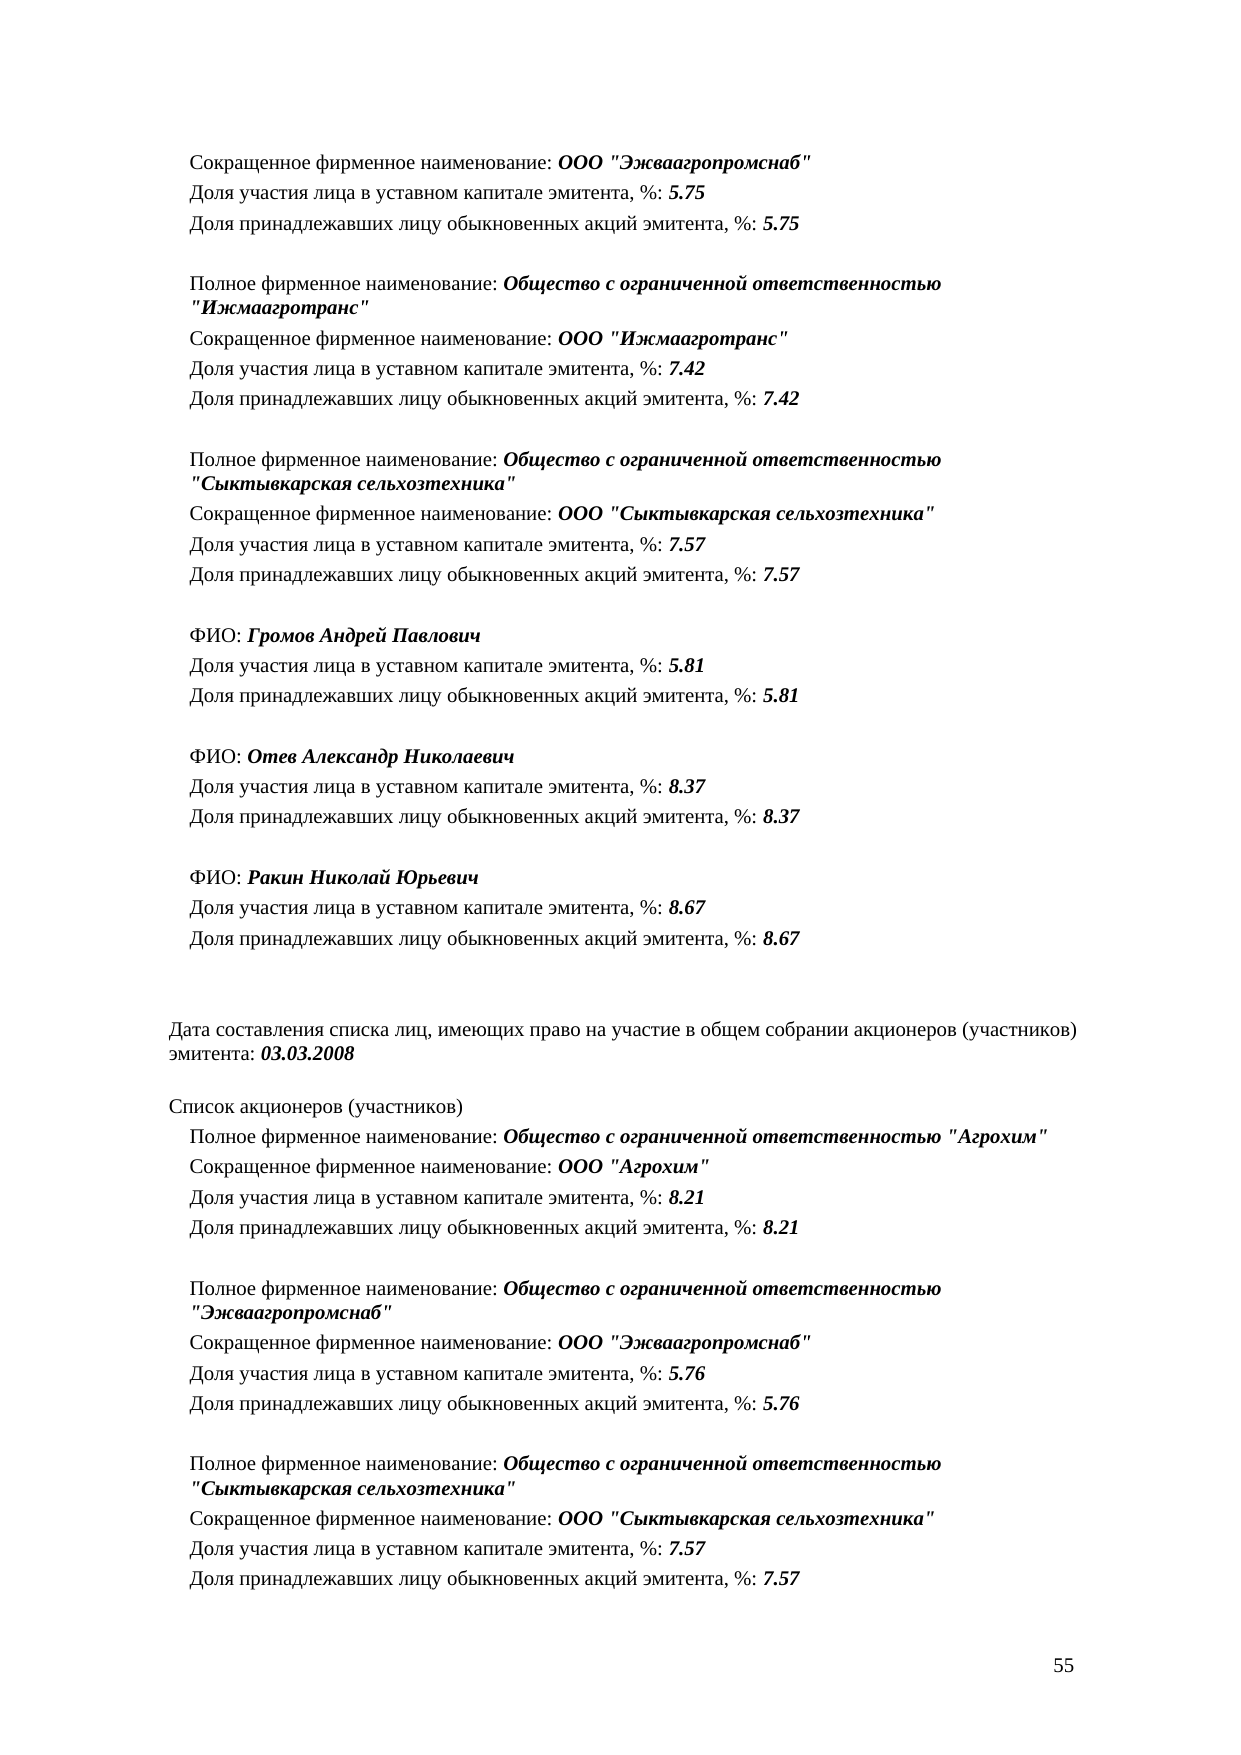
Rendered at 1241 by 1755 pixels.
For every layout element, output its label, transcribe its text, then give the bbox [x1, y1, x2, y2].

text Полное фирменное наименование: Общество с ограниченной ответственностью "Агрохим" [189, 1124, 1093, 1148]
text Сокращенное фирменное наименование: ООО "Сыктывкарская сельхозтехника" [189, 1506, 1093, 1530]
text ФИО: Отев Александр Николаевич [189, 744, 1093, 768]
text Доля принадлежавших лицу обыкновенных акций эмитента, %: 8.67 [189, 926, 1093, 950]
text Доля принадлежавших лицу обыкновенных акций эмитента, %: 7.57 [189, 1566, 1093, 1590]
text ФИО: Ракин Николай Юрьевич [189, 865, 1093, 889]
text Сокращенное фирменное наименование: ООО "Эжваагропромснаб" [189, 150, 1093, 174]
text Доля участия лица в уставном капитале эмитента, %: 7.57 [189, 1536, 1093, 1560]
text Полное фирменное наименование: Общество с ограниченной ответственностью "Сыктывкарская сельхозтехника" [189, 1451, 1093, 1499]
text Доля участия лица в уставном капитале эмитента, %: 8.21 [189, 1185, 1093, 1209]
text Доля участия лица в уставном капитале эмитента, %: 5.81 [189, 653, 1093, 677]
text Доля участия лица в уставном капитале эмитента, %: 5.76 [189, 1360, 1093, 1384]
text Сокращенное фирменное наименование: ООО "Эжваагропромснаб" [189, 1330, 1093, 1354]
text Доля участия лица в уставном капитале эмитента, %: 8.67 [189, 895, 1093, 919]
text Доля участия лица в уставном капитале эмитента, %: 8.37 [189, 774, 1093, 798]
text Доля принадлежавших лицу обыкновенных акций эмитента, %: 7.57 [189, 562, 1093, 586]
text Доля участия лица в уставном капитале эмитента, %: 5.75 [189, 180, 1093, 204]
text ФИО: Громов Андрей Павлович [189, 622, 1093, 647]
text Сокращенное фирменное наименование: ООО "Сыктывкарская сельхозтехника" [189, 501, 1093, 525]
text Полное фирменное наименование: Общество с ограниченной ответственностью "Ижмаагротранс" [189, 271, 1093, 319]
subtitle Список акционеров (участников) [168, 1094, 1093, 1118]
text Дата составления списка лиц, имеющих право на участие в общем собрании акционеров (участников) эмитента: 03.03.2008 [168, 1017, 1093, 1065]
text Доля участия лица в уставном капитале эмитента, %: 7.57 [189, 532, 1093, 556]
text Сокращенное фирменное наименование: ООО "Агрохим" [189, 1154, 1093, 1178]
text Сокращенное фирменное наименование: ООО "Ижмаагротранс" [189, 326, 1093, 350]
text Доля принадлежавших лицу обыкновенных акций эмитента, %: 5.81 [189, 683, 1093, 707]
text Доля принадлежавших лицу обыкновенных акций эмитента, %: 5.75 [189, 211, 1093, 235]
text Доля принадлежавших лицу обыкновенных акций эмитента, %: 7.42 [189, 386, 1093, 410]
text Доля принадлежавших лицу обыкновенных акций эмитента, %: 5.76 [189, 1391, 1093, 1415]
text Доля принадлежавших лицу обыкновенных акций эмитента, %: 8.21 [189, 1215, 1093, 1239]
text Полное фирменное наименование: Общество с ограниченной ответственностью "Сыктывкарская сельхозтехника" [189, 447, 1093, 495]
text Доля принадлежавших лицу обыкновенных акций эмитента, %: 8.37 [189, 804, 1093, 828]
text Полное фирменное наименование: Общество с ограниченной ответственностью "Эжваагропромснаб" [189, 1276, 1093, 1324]
text Доля участия лица в уставном капитале эмитента, %: 7.42 [189, 356, 1093, 380]
